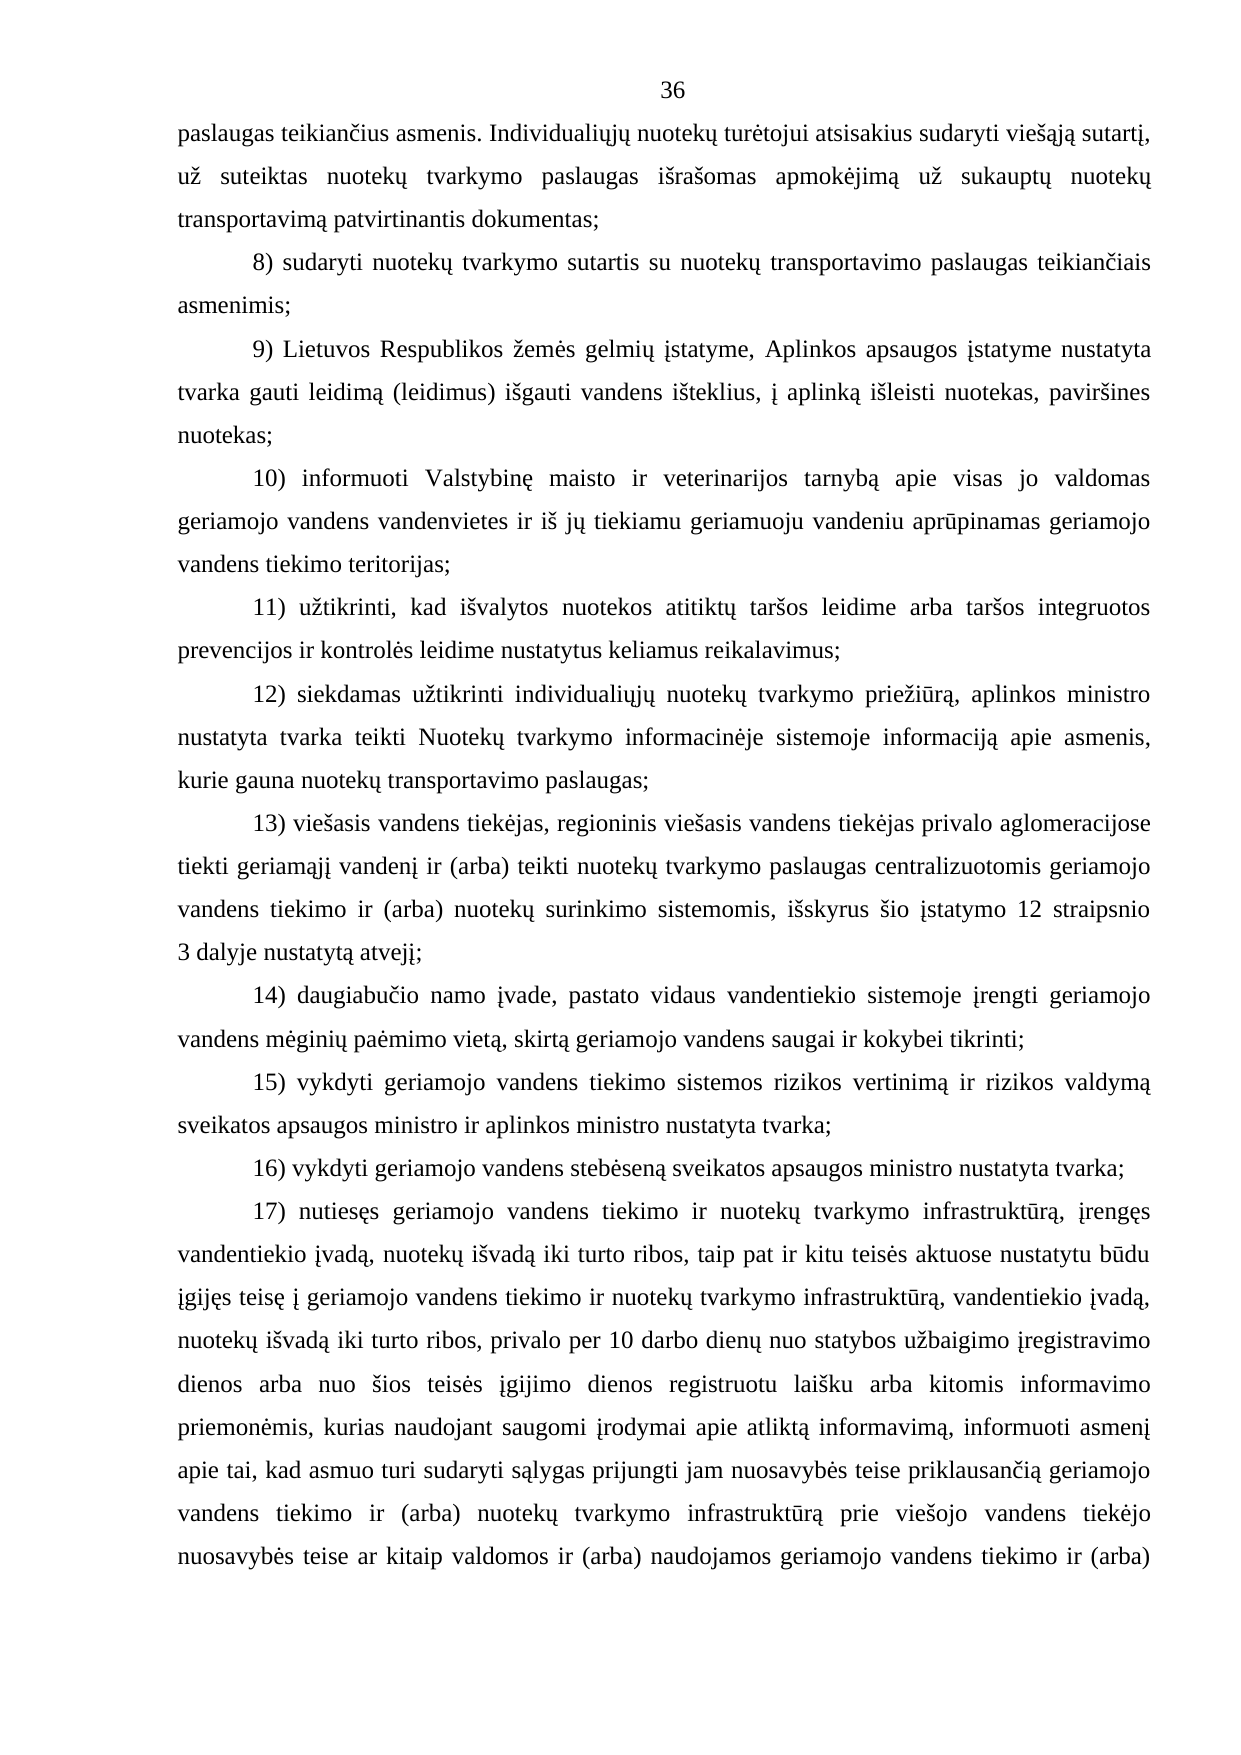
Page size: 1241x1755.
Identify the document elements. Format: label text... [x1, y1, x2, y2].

text 17) nutiesęs geriamojo vandens tiekimo ir nuotekų tvarkymo infrastruktūrą, įrengęs vandentiekio įvadą, nuotekų išvadą iki turto ribos, taip pat ir kitu teisės aktuose nustatytu būdu įgijęs teisę į geriamojo vandens tiekimo ir nuotekų tvarkymo infrastruktūrą, vandentiekio įvadą, nuotekų išvadą iki turto ribos, privalo per 10 darbo dienų nuo statybos užbaigimo įregistravimo dienos arba nuo šios teisės įgijimo dienos registruotu laišku arba kitomis informavimo priemonėmis, kurias naudojant saugomi įrodymai apie atliktą informavimą, informuoti asmenį apie tai, kad asmuo turi sudaryti sąlygas prijungti jam nuosavybės teise priklausančią geriamojo vandens tiekimo ir (arba) nuotekų tvarkymo infrastruktūrą prie viešojo vandens tiekėjo nuosavybės teise ar kitaip valdomos ir (arba) naudojamos geriamojo vandens tiekimo ir (arba) [177, 1196, 1152, 1570]
text 14) daugiabučio namo įvade, pastato vidaus vandentiekio sistemoje įrengti geriamojo vandens mėginių paėmimo vietą, skirtą geriamojo vandens saugai ir kokybei tikrinti; [177, 981, 1152, 1052]
text paslaugas teikiančius asmenis. Individualiųjų nuotekų turėtojui atsisakius sudaryti viešąją sutartį, už suteiktas nuotekų tvarkymo paslaugas išrašomas apmokėjimą už sukauptų nuotekų transportavimą patvirtinantis dokumentas; [177, 118, 1152, 233]
text 10) informuoti Valstybinę maisto ir veterinarijos tarnybą apie visas jo valdomas geriamojo vandens vandenvietes ir iš jų tiekiamu geriamuoju vandeniu aprūpinamas geriamojo vandens tiekimo teritorijas; [177, 463, 1152, 578]
text 11) užtikrinti, kad išvalytos nuotekos atitiktų taršos leidime arba taršos integruotos prevencijos ir kontrolės leidime nustatytus keliamus reikalavimus; [177, 592, 1152, 664]
text 9) Lietuvos Respublikos žemės gelmių įstatyme, Aplinkos apsaugos įstatyme nustatyta tvarka gauti leidimą (leidimus) išgauti vandens išteklius, į aplinką išleisti nuotekas, paviršines nuotekas; [177, 334, 1152, 449]
text 15) vykdyti geriamojo vandens tiekimo sistemos rizikos vertinimą ir rizikos valdymą sveikatos apsaugos ministro ir aplinkos ministro nustatyta tvarka; [177, 1067, 1152, 1139]
text 8) sudaryti nuotekų tvarkymo sutartis su nuotekų transportavimo paslaugas teikiančiais asmenimis; [177, 247, 1152, 319]
text 13) viešasis vandens tiekėjas, regioninis viešasis vandens tiekėjas privalo aglomeracijose tiekti geriamąjį vandenį ir (arba) teikti nuotekų tvarkymo paslaugas centralizuotomis geriamojo vandens tiekimo ir (arba) nuotekų surinkimo sistemomis, išskyrus šio įstatymo 12 straipsnio 3 dalyje nustatytą atvejį; [177, 808, 1152, 966]
text 12) siekdamas užtikrinti individualiųjų nuotekų tvarkymo priežiūrą, aplinkos ministro nustatyta tvarka teikti Nuotekų tvarkymo informacinėje sistemoje informaciją apie asmenis, kurie gauna nuotekų transportavimo paslaugas; [177, 679, 1152, 794]
text 16) vykdyti geriamojo vandens stebėseną sveikatos apsaugos ministro nustatyta tvarka; [177, 1153, 1152, 1182]
